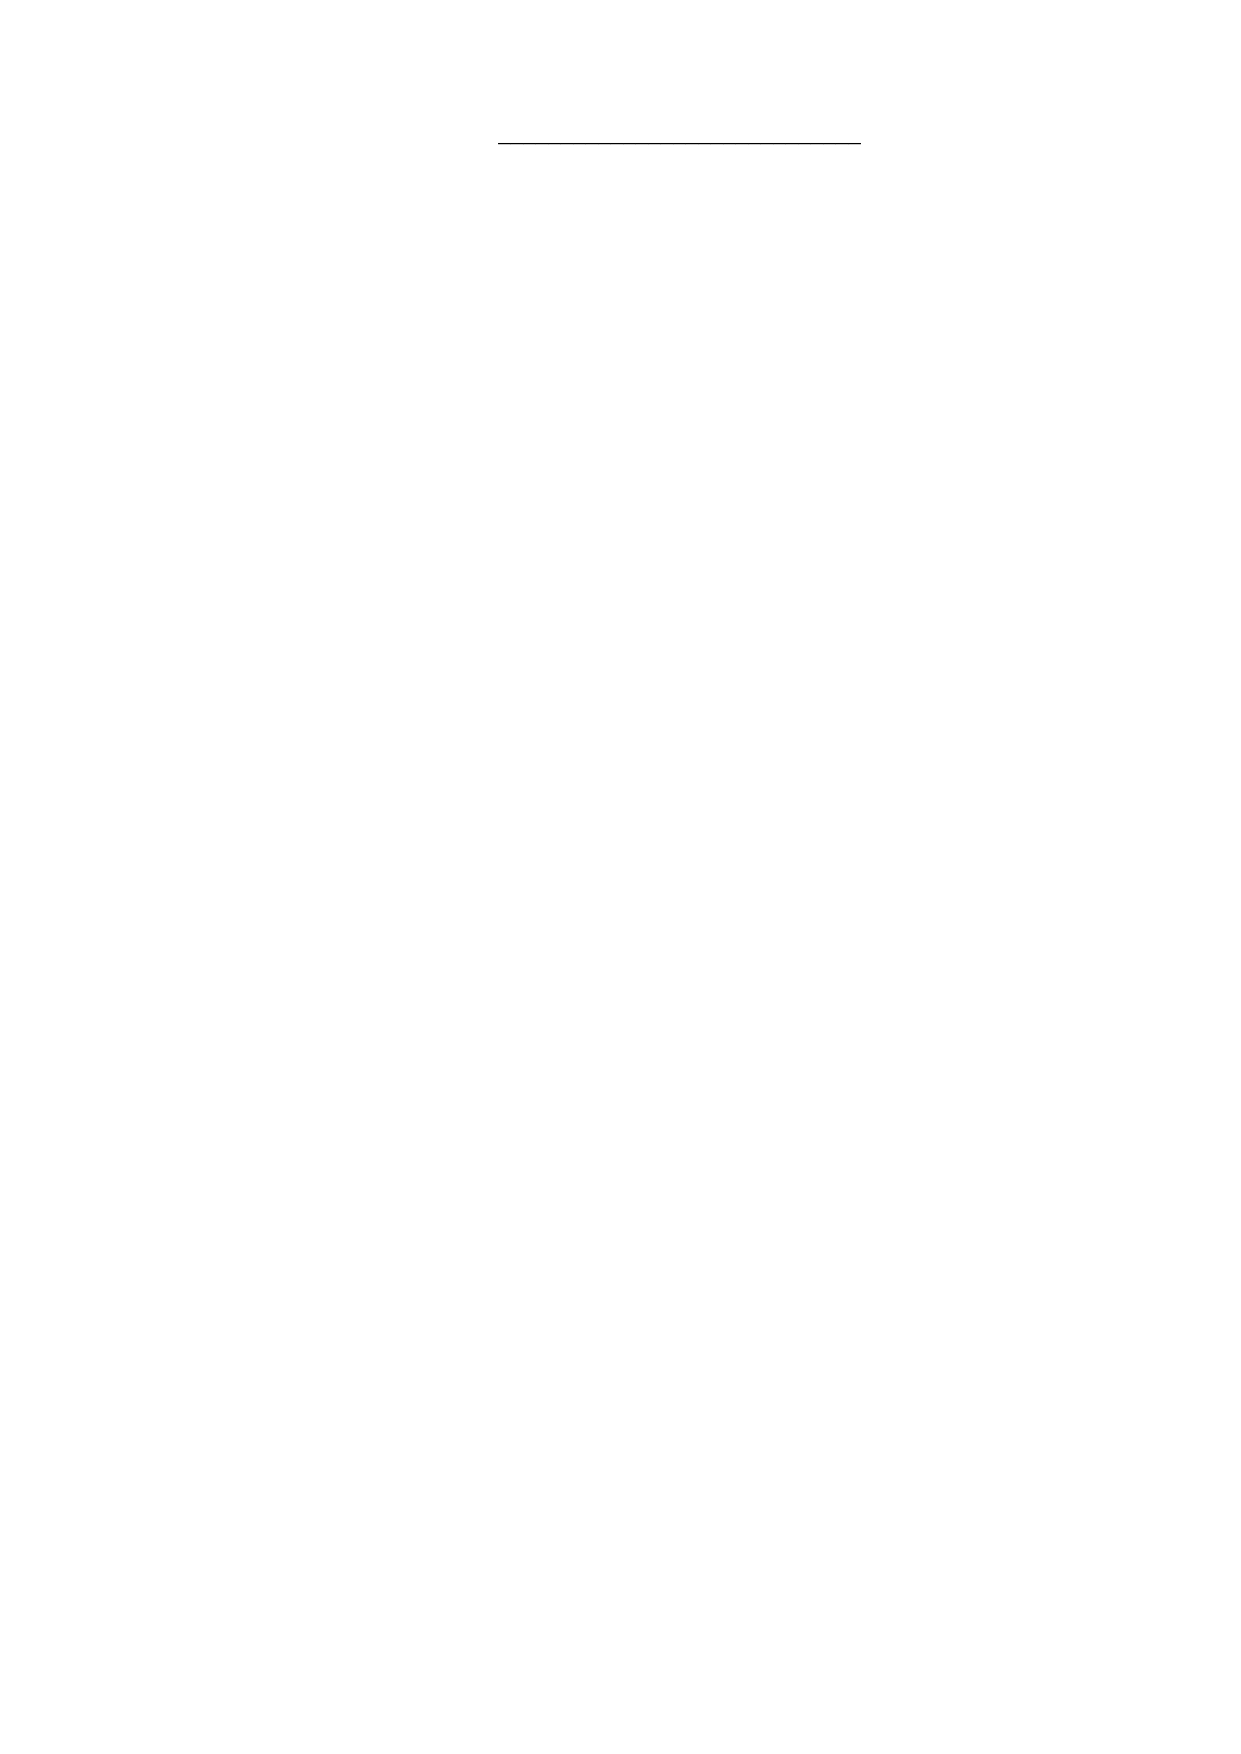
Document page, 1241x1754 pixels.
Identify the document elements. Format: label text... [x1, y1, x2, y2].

text _____________________________ [177, 118, 1181, 147]
